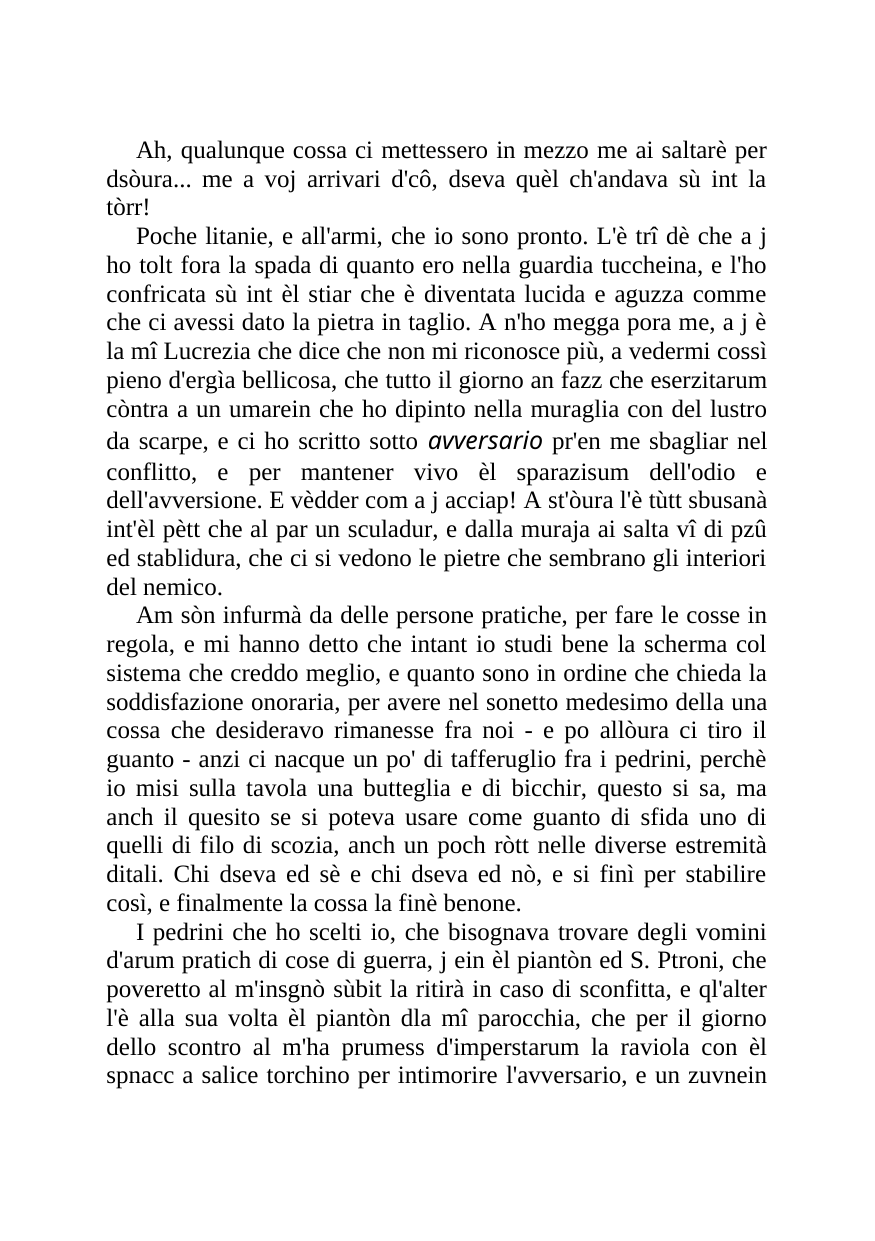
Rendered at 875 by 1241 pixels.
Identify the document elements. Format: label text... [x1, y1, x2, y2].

text Poche litanie, e all'armi, che io sono pronto. L'è trî dè che a j ho tolt fora la spada di quanto ero nella guardia tuccheina, e l'ho confricata sù int èl stiar che è diventata lucida e aguzza comme che ci avessi dato la pietra in taglio. A n'ho megga pora me, a j è la mî Lucrezia che dice che non mi riconosce più, a vedermi cossì pieno d'ergìa bellicosa, che tutto il giorno an fazz che eserzitarum còntra a un umarein che ho dipinto nella muraglia con del lustro da scarpe, e ci ho scritto sotto avversario pr'en me sbagliar nel conflitto, e per mantener vivo èl sparazisum dell'odio e dell'avversione. E vèdder com a j acciap! A st'òura l'è tùtt sbusanà int'èl pètt che al par un sculadur, e dalla muraja ai salta vî di pzû ed stablidura, che ci si vedono le pietre che sembrano gli interiori del nemico. [106, 221, 768, 600]
text I pedrini che ho scelti io, che bisognava trovare degli vomini d'arum pratich di cose di guerra, j ein èl piantòn ed S. Ptroni, che poveretto al m'insgnò sùbit la ritirà in caso di sconfitta, e ql'alter l'è alla sua volta èl piantòn dla mî parocchia, che per il giorno dello scontro al m'ha prumess d'imperstarum la raviola con èl spnacc a salice torchino per intimorire l'avversario, e un zuvnein [106, 917, 768, 1089]
text Am sòn infurmà da delle persone pratiche, per fare le cosse in regola, e mi hanno detto che intant io studi bene la scherma col sistema che creddo meglio, e quanto sono in ordine che chieda la soddisfazione onoraria, per avere nel sonetto medesimo della una cossa che desideravo rimanesse fra noi - e po allòura ci tiro il guanto - anzi ci nacque un po' di tafferuglio fra i pedrini, perchè io misi sulla tavola una butteglia e di bicchir, questo si sa, ma anch il quesito se si poteva usare come guanto di sfida uno di quelli di filo di scozia, anch un poch ròtt nelle diverse estremità ditali. Chi dseva ed sè e chi dseva ed nò, e si finì per stabilire così, e finalmente la cossa la finè benone. [106, 600, 768, 917]
text Ah, qualunque cossa ci mettessero in mezzo me ai saltarè per dsòura... me a voj arrivari d'cô, dseva quèl ch'andava sù int la tòrr! [106, 135, 768, 221]
